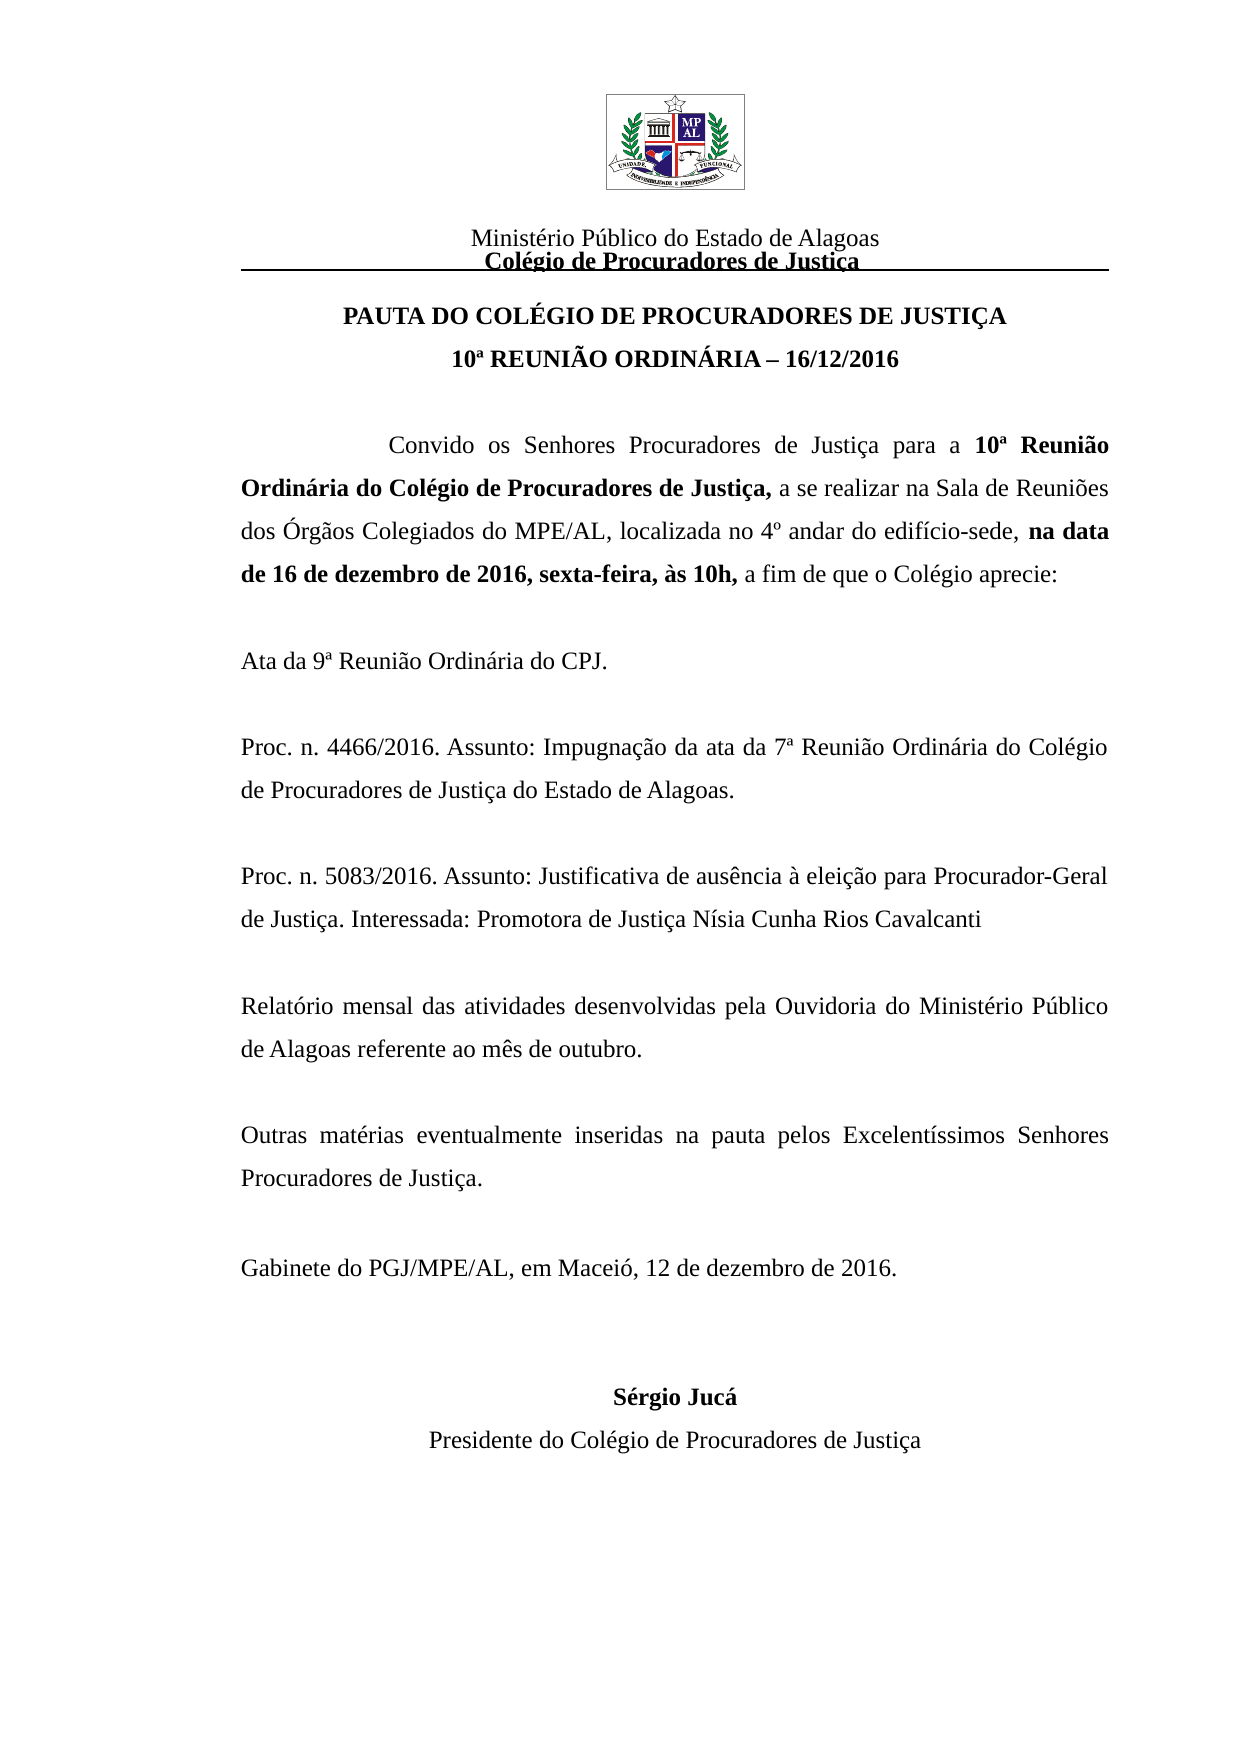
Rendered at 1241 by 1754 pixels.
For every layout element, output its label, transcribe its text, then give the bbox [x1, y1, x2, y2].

text Proc. n. 5083/2016. Assunto: Justificativa de ausência à eleição para Procurador-Geral de Justiça. Interessada: Promotora de Justiça Nísia Cunha Rios Cavalcanti [241, 861, 1109, 933]
text Outras matérias eventualmente inseridas na pauta pelos Excelentíssimos Senhores Procuradores de Justiça. [241, 1120, 1109, 1192]
text Presidente do Colégio de Procuradores de Justiça [241, 1426, 1109, 1454]
text Convido os Senhores Procuradores de Justiça para a 10ª Reunião Ordinária do Colégio de Procuradores de Justiça, a se realizar na Sala de Reuniões dos Órgãos Colegiados do MPE/AL, localizada no 4º andar do edifício-sede, na data de 16 de dezembro de 2016, sexta-feira, às 10h, a fim de que o Colégio aprecie: [241, 430, 1109, 588]
text Gabinete do PGJ/MPE/AL, em Maceió, 12 de dezembro de 2016. [241, 1253, 1109, 1282]
text Relatório mensal das atividades desenvolvidas pela Ouvidoria do Ministério Público de Alagoas referente ao mês de outubro. [241, 991, 1109, 1063]
text PAUTA DO COLÉGIO DE PROCURADORES DE JUSTIÇA [241, 301, 1109, 329]
text Ata da 9ª Reunião Ordinária do CPJ. [241, 646, 1109, 674]
text 10ª REUNIÃO ORDINÁRIA – 16/12/2016 [241, 344, 1109, 373]
text Sérgio Jucá [241, 1382, 1109, 1411]
text Proc. n. 4466/2016. Assunto: Impugnação da ata da 7ª Reunião Ordinária do Colégio de Procuradores de Justiça do Estado de Alagoas. [241, 732, 1109, 804]
